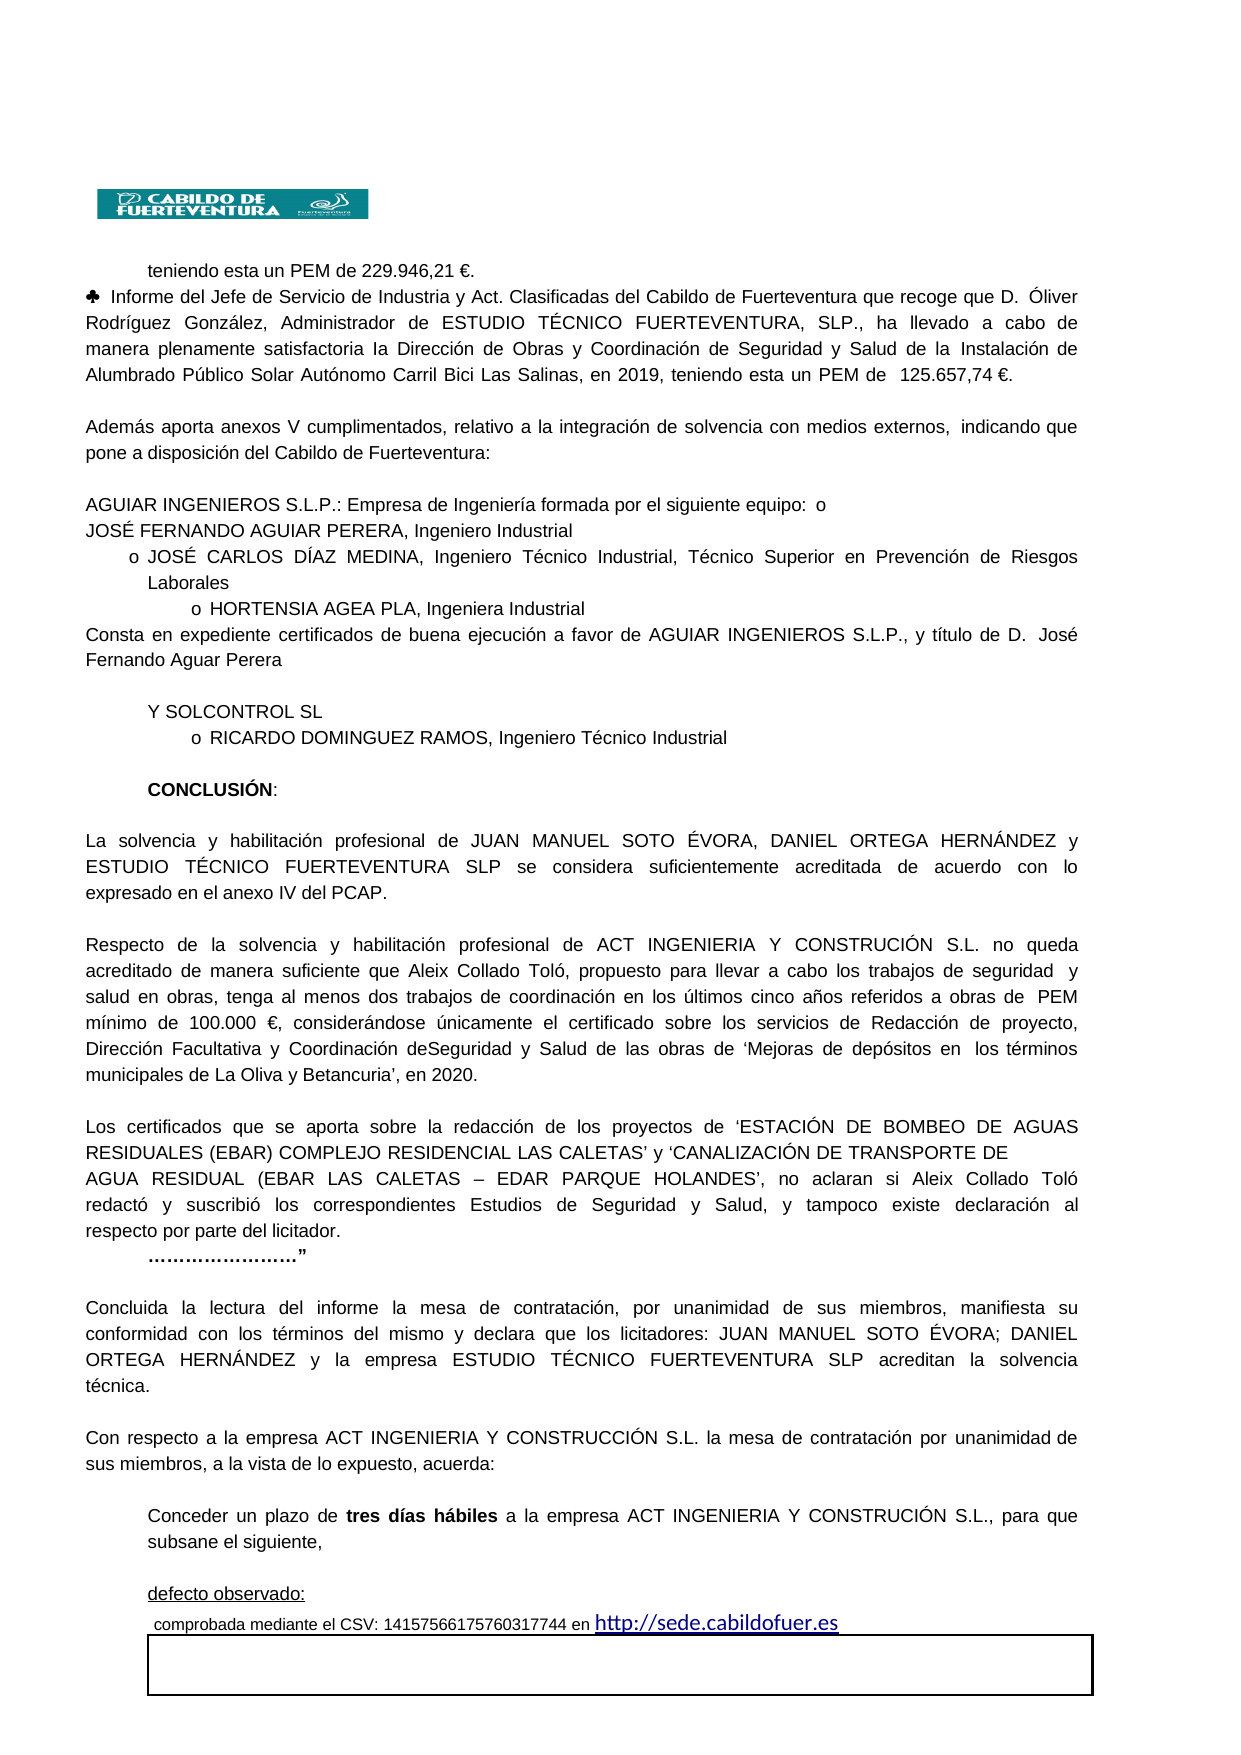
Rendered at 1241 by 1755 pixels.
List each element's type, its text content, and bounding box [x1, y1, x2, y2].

text Y SOLCONTROL SL [147, 701, 1107, 723]
picture [97, 189, 369, 219]
subtitle ……………………” [147, 1245, 1107, 1267]
text Con respecto a la empresa ACT INGENIERIA Y CONSTRUCCIÓN S.L. la mesa de contratación por unanimidad de sus miembros, a la vista de lo expuesto, acuerda: [85, 1427, 1079, 1474]
text AGUA RESIDUAL (EBAR LAS CALETAS – EDAR PARQUE HOLANDES’, no aclaran si Aleix Collado Toló redactó y suscribió los correspondientes Estudios de Seguridad y Salud, y tampoco existe declaración al respecto por parte del licitador. [85, 1167, 1079, 1241]
text Conceder un plazo de tres días hábiles a la empresa ACT INGENIERIA Y CONSTRUCIÓN S.L., para que subsane el siguiente, [147, 1504, 1079, 1552]
list JOSÉ CARLOS DÍAZ MEDINA, Ingeniero Técnico Industrial, Técnico Superior en Prevención de Riesgos Laborales [129, 546, 1079, 593]
text Además aporta anexos V cumplimentados, relativo a la integración de solvencia con medios externos, indicando que pone a disposición del Cabildo de Fuerteventura: [85, 416, 1079, 463]
list HORTENSIA AGEA PLA, Ingeniera Industrial [191, 597, 1107, 619]
text Los certificados que se aporta sobre la redacción de los proyectos de ‘ESTACIÓN DE BOMBEO DE AGUAS RESIDUALES (EBAR) COMPLEJO RESIDENCIAL LAS CALETAS’ y ‘CANALIZACIÓN DE TRANSPORTE DE [85, 1116, 1079, 1163]
text La solvencia y habilitación profesional de JUAN MANUEL SOTO ÉVORA, DANIEL ORTEGA HERNÁNDEZ y ESTUDIO TÉCNICO FUERTEVENTURA SLP se considera suficientemente acreditada de acuerdo con lo expresado en el anexo IV del PCAP. [85, 830, 1079, 904]
text Concluida la lectura del informe la mesa de contratación, por unanimidad de sus miembros, manifiesta su conformidad con los términos del mismo y declara que los licitadores: JUAN MANUEL SOTO ÉVORA; DANIEL ORTEGA HERNÁNDEZ y la empresa ESTUDIO TÉCNICO FUERTEVENTURA SLP acreditan la solvencia técnica. [85, 1297, 1078, 1396]
text Respecto de la solvencia y habilitación profesional de ACT INGENIERIA Y CONSTRUCIÓN S.L. no queda acreditado de manera suficiente que Aleix Collado Toló, propuesto para llevar a cabo los trabajos de seguridad y salud en obras, tenga al menos dos trabajos de coordinación en los últimos cinco años referidos a obras de PEM mínimo de 100.000 €, considerándose únicamente el certificado sobre los servicios de Redacción de proyecto, Dirección Facultativa y Coordinación deSeguridad y Salud de las obras de ‘Mejoras de depósitos en los términos municipales de La Oliva y Betancuria’, en 2020. [85, 934, 1079, 1085]
text teniendo esta un PEM de 229.946,21 €. [147, 260, 1107, 282]
list RICARDO DOMINGUEZ RAMOS, Ingeniero Técnico Industrial [191, 727, 1107, 748]
text defecto observado: [147, 1582, 1107, 1604]
text Informe del Jefe de Servicio de Industria y Act. Clasificadas del Cabildo de Fuerteventura que recoge que D. Óliver Rodríguez González, Administrador de ESTUDIO TÉCNICO FUERTEVENTURA, SLP., ha llevado a cabo de manera plenamente satisfactoria Ia Dirección de Obras y Coordinación de Seguridad y Salud de la Instalación de Alumbrado Público Solar Autónomo Carril Bici Las Salinas, en 2019, teniendo esta un PEM de 125.657,74 €. [85, 286, 1079, 386]
text AGUIAR INGENIEROS S.L.P.: Empresa de Ingeniería formada por el siguiente equipo: o JOSÉ FERNANDO AGUIAR PERERA, Ingeniero Industrial [85, 494, 874, 541]
subtitle CONCLUSIÓN: [147, 779, 1107, 800]
text Consta en expediente certificados de buena ejecución a favor de AGUIAR INGENIEROS S.L.P., y título de D. José Fernando Aguar Perera [85, 623, 1078, 671]
